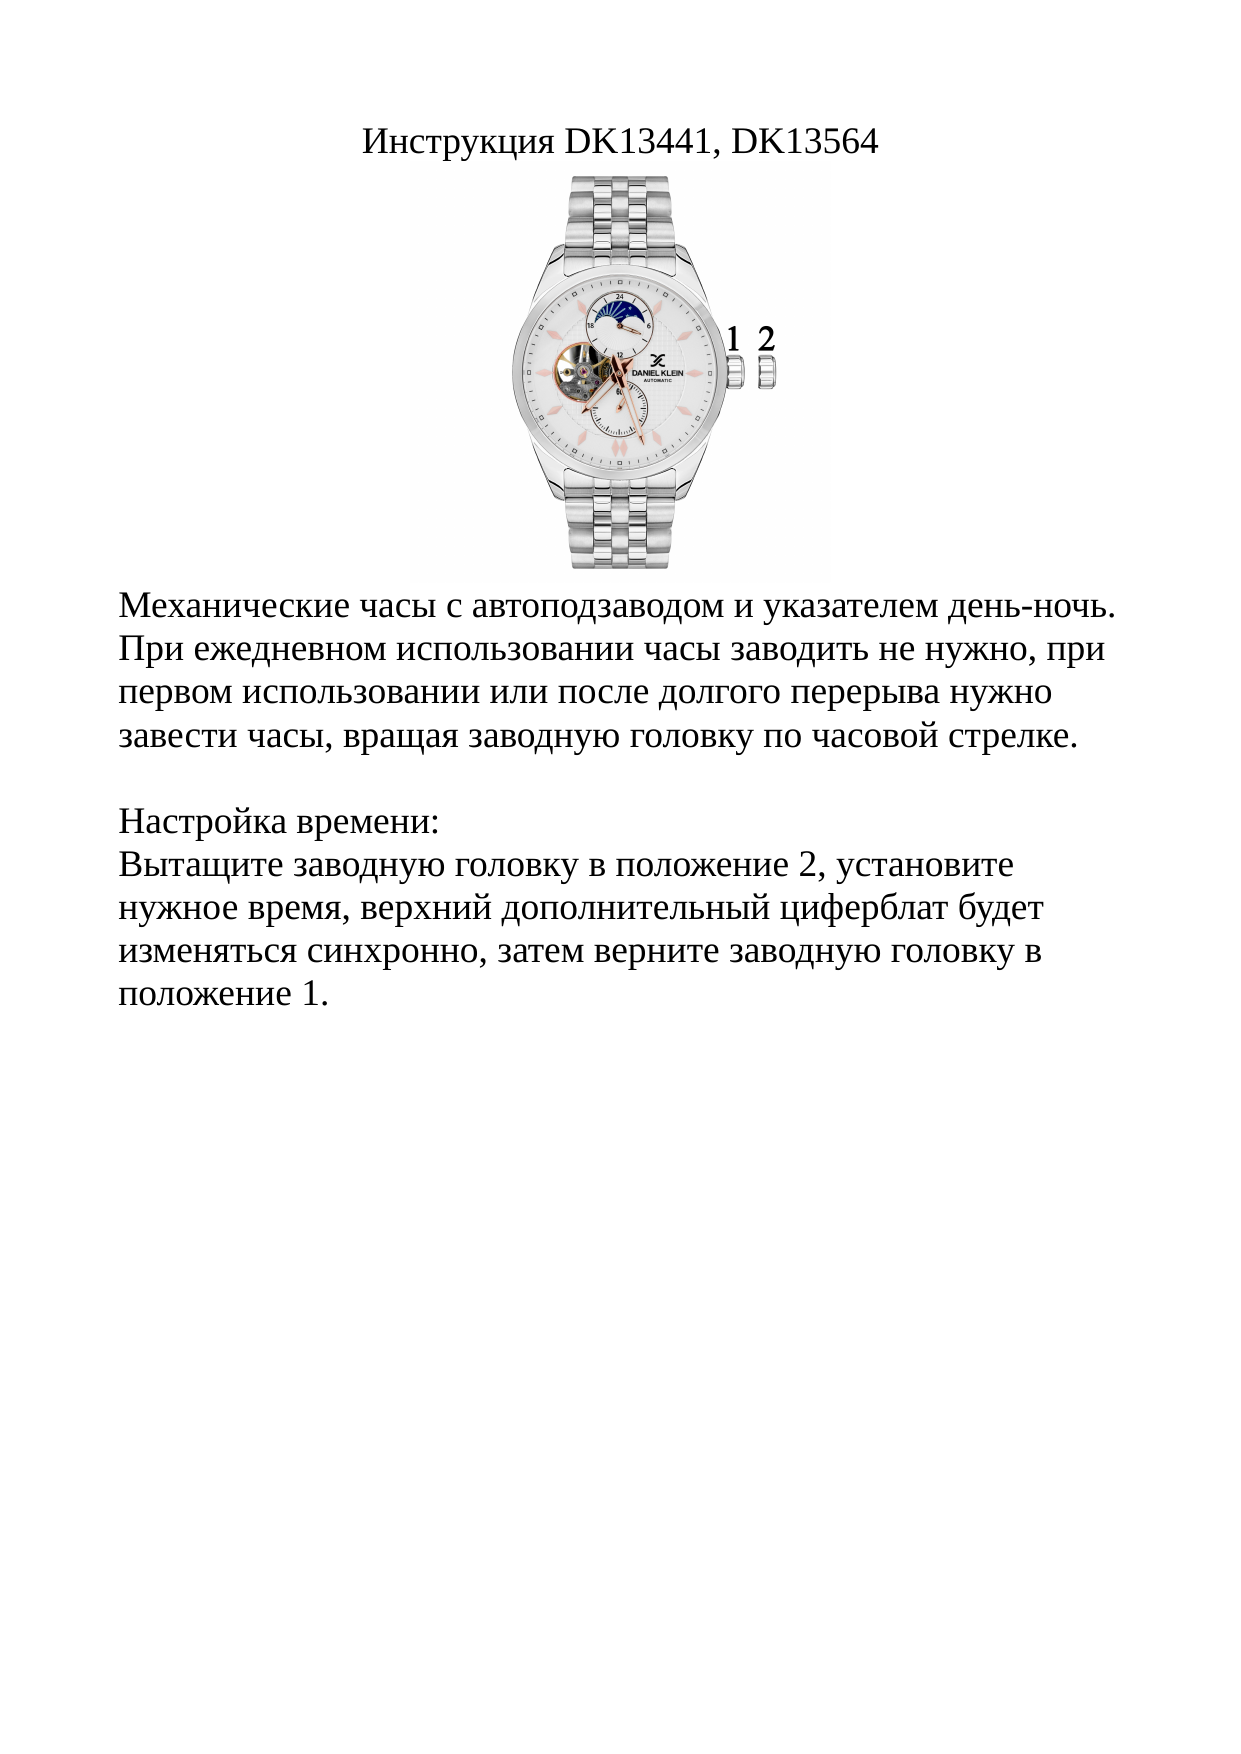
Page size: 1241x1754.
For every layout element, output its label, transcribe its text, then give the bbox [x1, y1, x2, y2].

picture [409, 161, 831, 583]
text При ежедневном использовании часы заводить не нужно, при первом использовании или после долгого перерыва нужно завести часы, вращая заводную головку по часовой стрелке. [118, 626, 1122, 755]
text Настройка времени: [118, 798, 1122, 841]
text Механические часы с автоподзаводом и указателем день-ночь. [118, 161, 1122, 626]
text Инструкция DK13441, DK13564 [118, 118, 1122, 161]
text Вытащите заводную головку в положение 2, установите нужное время, верхний дополнительный циферблат будет изменяться синхронно, затем верните заводную головку в положение 1. [118, 841, 1122, 1014]
